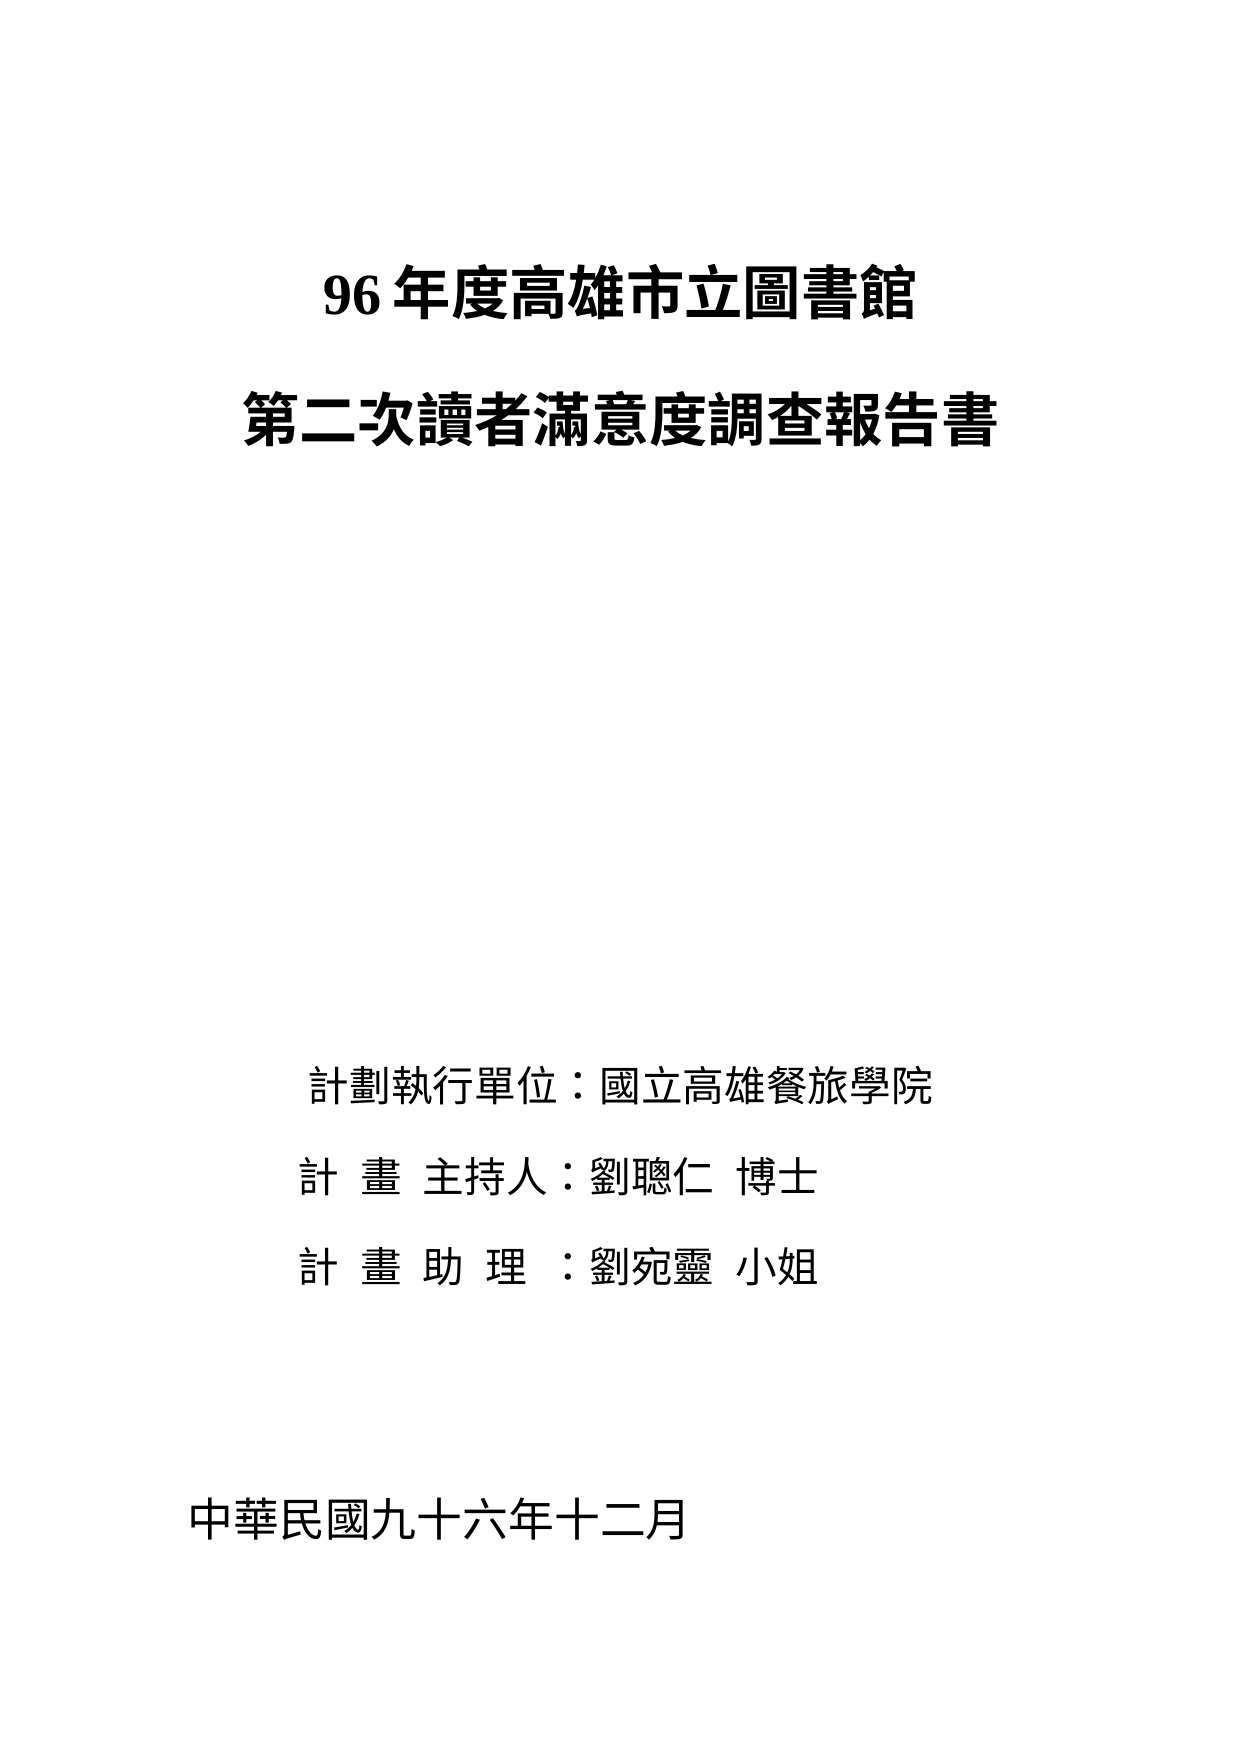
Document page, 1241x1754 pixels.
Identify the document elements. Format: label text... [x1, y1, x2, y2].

text 計 畫 主持人：劉聰仁 博士 [187, 1144, 1053, 1204]
text 96年度高雄市立圖書館 第二次讀者滿意度調查報告書 [187, 247, 1053, 458]
text 計劃執行單位：國立高雄餐旅學院 [187, 1053, 1053, 1114]
text 計 畫 助 理 ：劉宛靈 小姐 [187, 1234, 1053, 1295]
text 中華民國九十六年十二月 [187, 1483, 1053, 1549]
